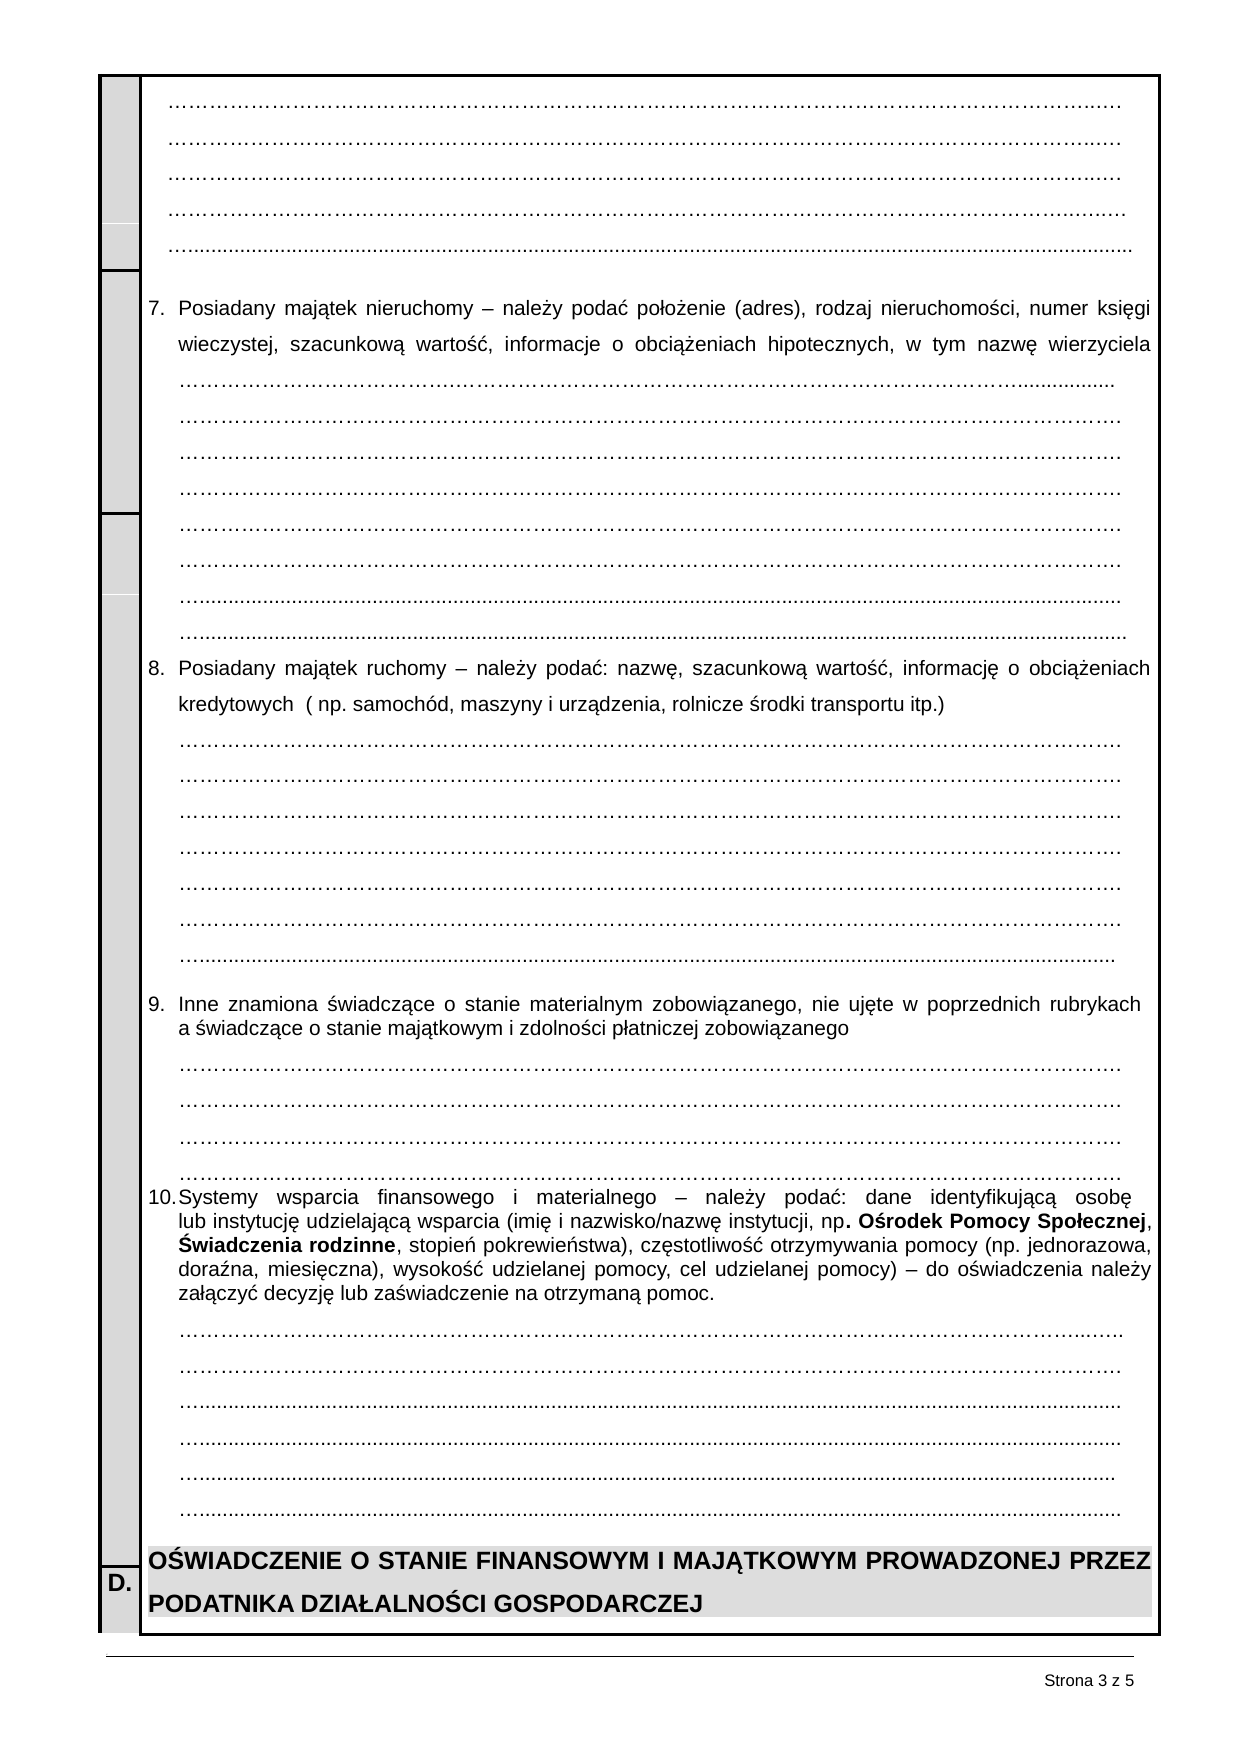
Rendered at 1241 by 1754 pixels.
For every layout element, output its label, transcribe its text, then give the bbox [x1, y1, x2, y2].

table_cell [102, 1176, 139, 1259]
table_cell D. [102, 1568, 139, 1597]
table_cell [102, 1010, 139, 1093]
table_cell [102, 224, 139, 269]
table_cell [102, 1093, 139, 1176]
table_cell [102, 595, 139, 678]
table_cell [102, 678, 139, 761]
table_cell [102, 1259, 139, 1565]
table_cell [102, 77, 139, 223]
table_cell [102, 1597, 139, 1633]
table_cell Posiadany majątek nieruchomy – należy podać położenie (adres), rodzaj nieruchomości, numer księgi wieczystej, szacunkową wartość, informacje o obciążeniach hipotecznych, w tym nazwę wierzyciela ………………………………….………………………………………………………………………................. ………………………………………………………………………………………………………………………. ………………………………………………………………………………………………………………………. ………………………………………………………………………………………………………………………. ………………………………………………………………………………………………………………………. ………………………………………………………………………………………………………………………. …................................................................................................................................................................ …................................................................................................................................................................. Posiadany majątek ruchomy – należy podać: nazwę, szacunkową wartość, informację o obciążeniach kredytowych ( np. samochód, maszyny i urządzenia, rolnicze środki transportu itp.) ………………………………………………………………………………………………………………………. ………………………………………………………………………………………………………………………. ………………………………………………………………………………………………………………………. ………………………………………………………………………………………………………………………. ………………………………………………………………………………………………………………………. ………………………………………………………………………………………………………………………. …............................................................................................................................................................... Inne znamiona świadczące o stanie materialnym zobowiązanego, nie ujęte w poprzednich rubrykach a świadczące o stanie majątkowym i zdolności płatniczej zobowiązanego ………………………………………………………………………………………………………………………. ………………………………………………………………………………………………………………………. ………………………………………………………………………………………………………………………. ………………………………………………………………………………………………………………………. Systemy wsparcia finansowego i materialnego – należy podać: dane identyfikującą osobę lub instytucję udzielającą wsparcia (imię i nazwisko/nazwę instytucji, np. Ośrodek Pomocy Społecznej, Świadczenia rodzinne, stopień pokrewieństwa), częstotliwość otrzymywania pomocy (np. jednorazowa, doraźna, miesięczna), wysokość udzielanej pomocy, cel udzielanej pomocy) – do oświadczenia należy załączyć decyzję lub zaświadczenie na otrzymaną pomoc. …………………………………………………………………………………………………………………...….. ………………………………………………………………………………………………………………………. …................................................................................................................................................................ …................................................................................................................................................................ …............................................................................................................................................................... …................................................................................................................................................................ OŚWIADCZENIE O STANIE FINANSOWYM I MAJĄTKOWYM PROWADZONEJ PRZEZ PODATNIKA DZIAŁALNOŚCI GOSPODARCZEJ [142, 269, 1158, 1633]
table_cell [102, 515, 139, 594]
table_cell [102, 761, 139, 927]
table_cell [102, 927, 139, 1010]
table_cell [102, 272, 139, 512]
table_cell ……………………………………………………………………………………………………………………..…. ……………………………………………………………………………………………………………………..…. ……………………………………………………………………………………………………………………..…. …………………………………………………………………………………………………………………..…..… ….................................................................................................................................................................... [142, 77, 1158, 269]
